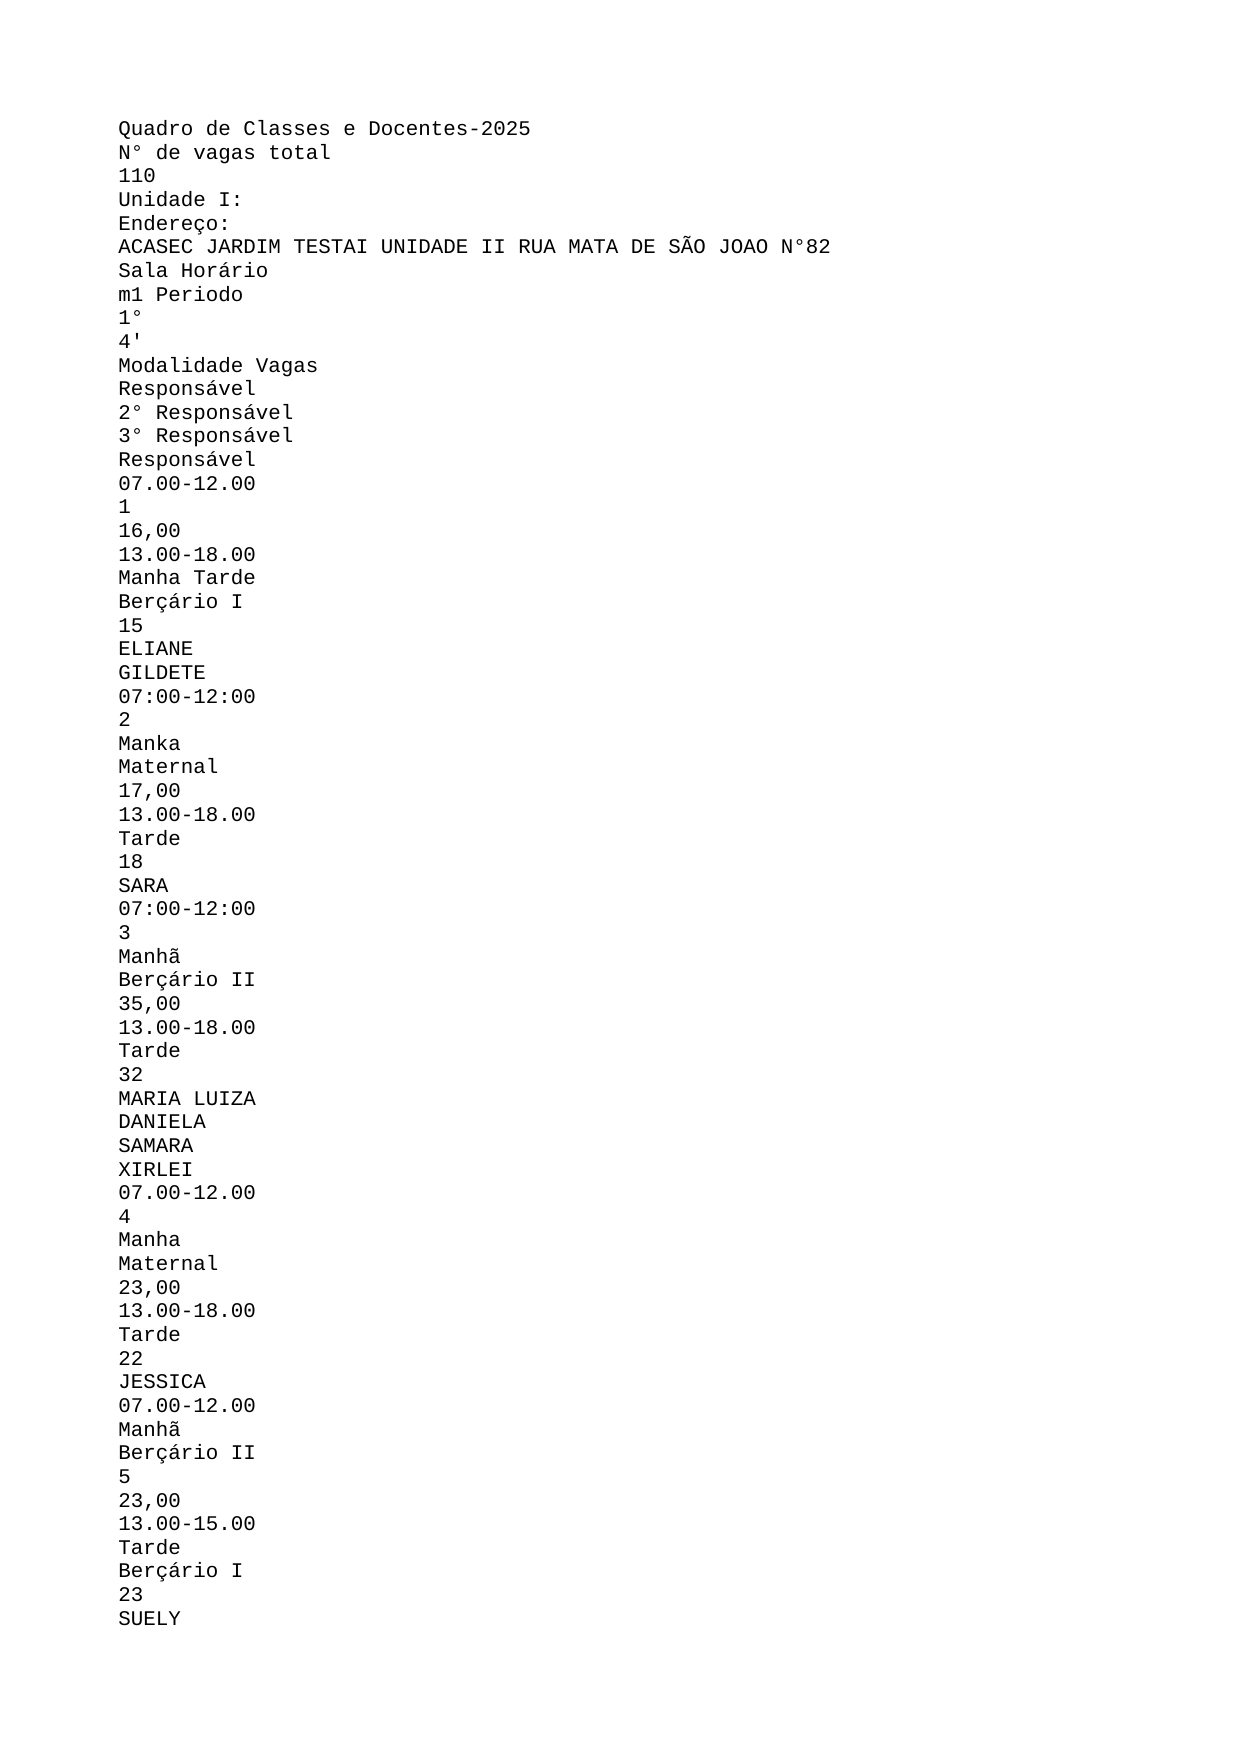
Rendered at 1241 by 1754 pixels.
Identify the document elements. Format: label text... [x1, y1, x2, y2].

text 23,00 [118, 1489, 1122, 1513]
text Tarde [118, 1324, 1122, 1348]
text Berçário I [118, 1561, 1122, 1584]
text Unidade I: [118, 189, 1122, 213]
text 18 [118, 851, 1122, 875]
text Manka [118, 733, 1122, 757]
text 07.00-12.00 [118, 473, 1122, 496]
text ELIANE [118, 638, 1122, 662]
text 07:00-12:00 [118, 898, 1122, 922]
text Tarde [118, 827, 1122, 851]
text Berçário II [118, 969, 1122, 993]
text 1° [118, 307, 1122, 331]
text m1 Periodo [118, 284, 1122, 307]
text JESSICA [118, 1371, 1122, 1395]
text 07.00-12.00 [118, 1395, 1122, 1419]
text Responsável [118, 378, 1122, 402]
text 4 [118, 1206, 1122, 1229]
text MARIA LUIZA [118, 1088, 1122, 1111]
text Endereço: [118, 213, 1122, 236]
text Manhã [118, 1419, 1122, 1442]
text 2 [118, 709, 1122, 733]
text 2° Responsável [118, 402, 1122, 426]
text Maternal [118, 757, 1122, 780]
text Manhã [118, 946, 1122, 969]
text N° de vagas total [118, 142, 1122, 165]
text Quadro de Classes e Docentes-2025 [118, 118, 1122, 142]
text Manha [118, 1229, 1122, 1253]
text 07:00-12:00 [118, 686, 1122, 709]
text ACASEC JARDIM TESTAI UNIDADE II RUA MATA DE SÃO JOAO N°82 [118, 236, 1122, 260]
text 23 [118, 1584, 1122, 1608]
text 13.00-18.00 [118, 1017, 1122, 1040]
text 22 [118, 1348, 1122, 1371]
text 07.00-12.00 [118, 1182, 1122, 1206]
text 23,00 [118, 1277, 1122, 1300]
text 16,00 [118, 520, 1122, 544]
text 4' [118, 331, 1122, 354]
text SAMARA [118, 1135, 1122, 1158]
text 3° Responsável [118, 426, 1122, 449]
text 13.00-18.00 [118, 1300, 1122, 1324]
text Modalidade Vagas [118, 354, 1122, 378]
text 17,00 [118, 780, 1122, 804]
text 1 [118, 496, 1122, 520]
text Tarde [118, 1040, 1122, 1064]
text Berçário II [118, 1442, 1122, 1466]
text DANIELA [118, 1111, 1122, 1135]
text Responsável [118, 449, 1122, 473]
text 3 [118, 922, 1122, 946]
text 13.00-15.00 [118, 1513, 1122, 1537]
text SUELY [118, 1608, 1122, 1631]
text XIRLEI [118, 1158, 1122, 1182]
text 35,00 [118, 993, 1122, 1017]
text 32 [118, 1064, 1122, 1088]
text 110 [118, 165, 1122, 189]
text 5 [118, 1466, 1122, 1489]
text 13.00-18.00 [118, 544, 1122, 567]
text Tarde [118, 1537, 1122, 1561]
text Manha Tarde [118, 567, 1122, 591]
text Berçário I [118, 591, 1122, 615]
text SARA [118, 875, 1122, 898]
text GILDETE [118, 662, 1122, 686]
text 15 [118, 615, 1122, 638]
text Maternal [118, 1253, 1122, 1277]
text Sala Horário [118, 260, 1122, 284]
text 13.00-18.00 [118, 804, 1122, 827]
